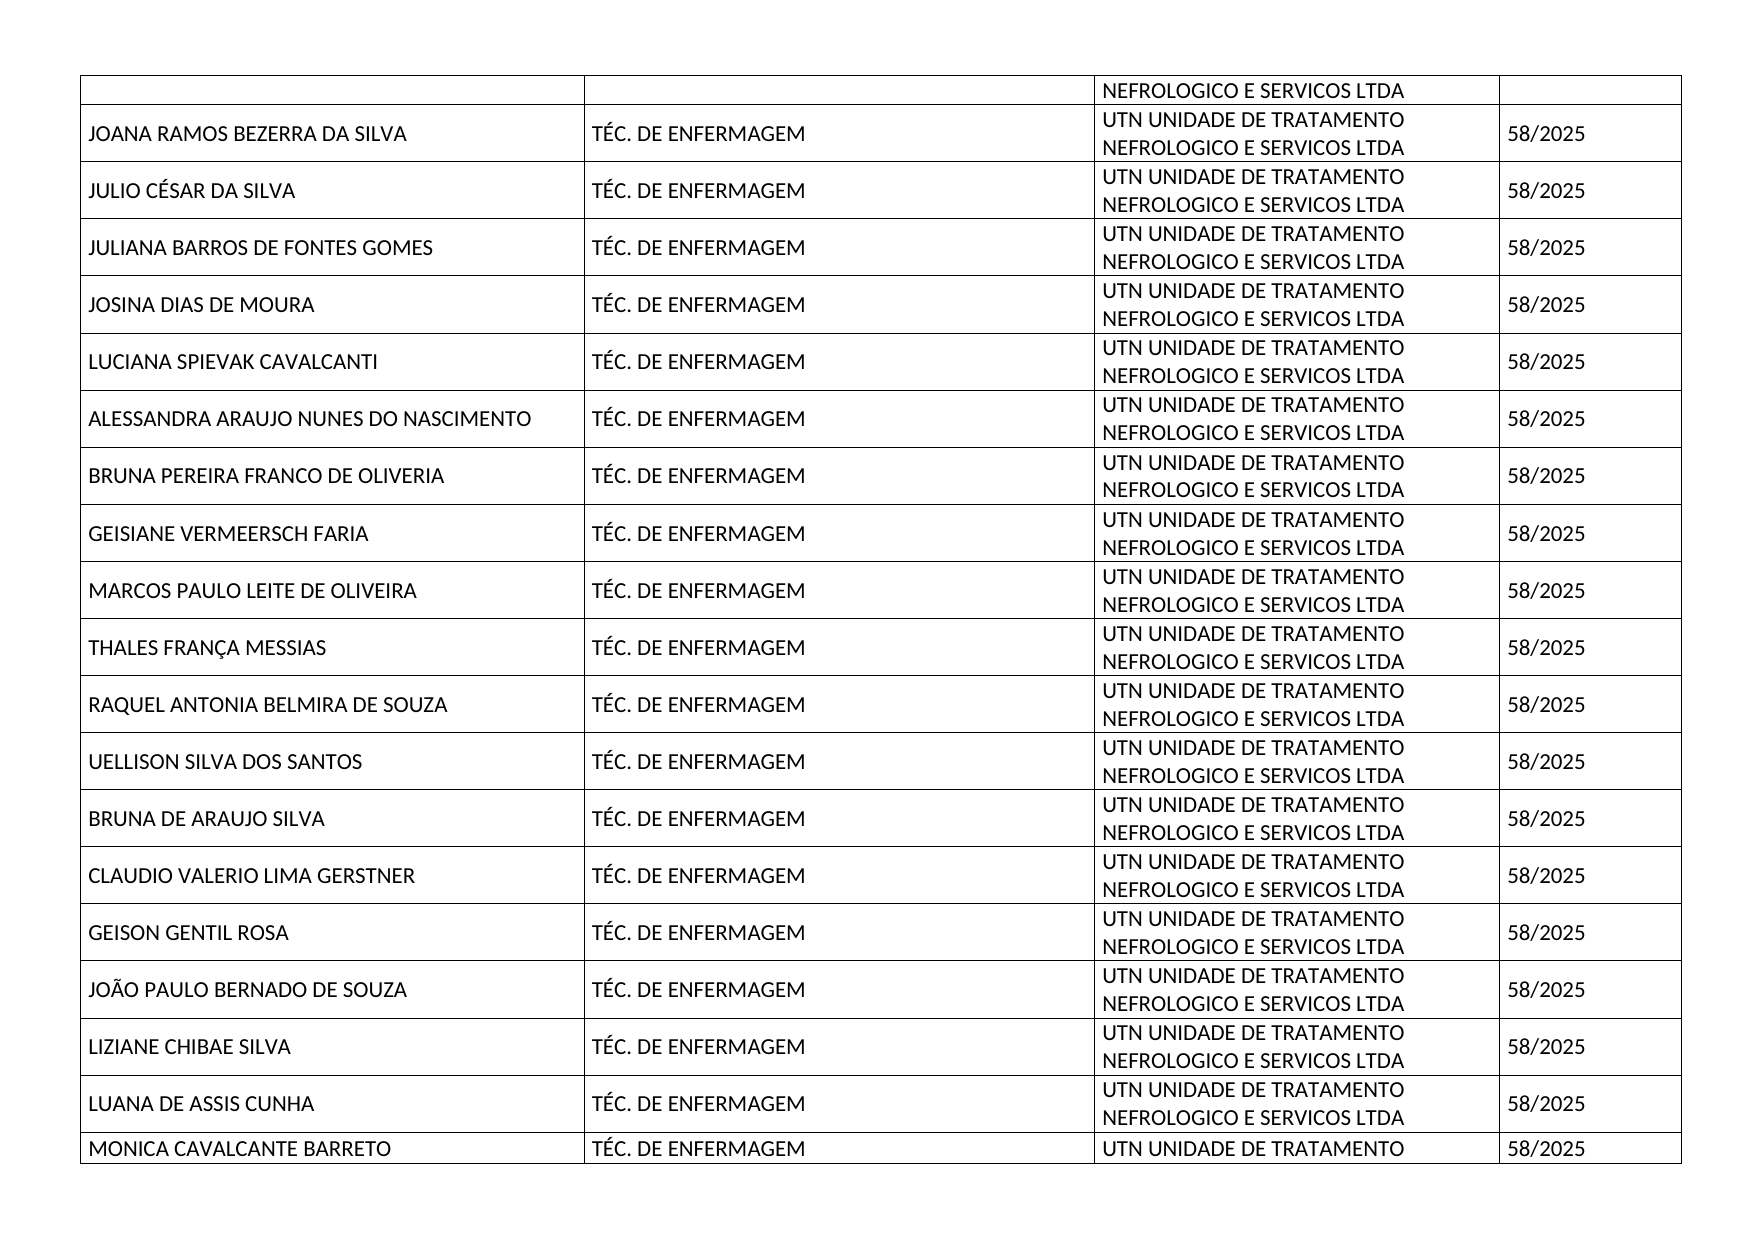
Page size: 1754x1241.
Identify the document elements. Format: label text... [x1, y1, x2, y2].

table_cell [585, 76, 1094, 104]
table_cell CLAUDIO VALERIO LIMA GERSTNER [81, 847, 584, 903]
table_cell TÉC. DE ENFERMAGEM [585, 505, 1094, 561]
table_cell JULIANA BARROS DE FONTES GOMES [81, 219, 584, 275]
table_cell TÉC. DE ENFERMAGEM [585, 733, 1094, 789]
table_cell TÉC. DE ENFERMAGEM [585, 219, 1094, 275]
table_cell 58/2025 [1500, 391, 1681, 447]
table_cell 58/2025 [1500, 219, 1681, 275]
table_cell MARCOS PAULO LEITE DE OLIVEIRA [81, 562, 584, 618]
table_cell MONICA CAVALCANTE BARRETO [81, 1133, 584, 1163]
table_cell UTN UNIDADE DE TRATAMENTO NEFROLOGICO E SERVICOS LTDA [1095, 391, 1499, 447]
table_cell UTN UNIDADE DE TRATAMENTO NEFROLOGICO E SERVICOS LTDA [1095, 162, 1499, 218]
table_cell TÉC. DE ENFERMAGEM [585, 105, 1094, 161]
table_cell TÉC. DE ENFERMAGEM [585, 334, 1094, 389]
table_cell UTN UNIDADE DE TRATAMENTO NEFROLOGICO E SERVICOS LTDA [1095, 562, 1499, 618]
table_cell NEFROLOGICO E SERVICOS LTDA [1095, 76, 1499, 104]
table_cell TÉC. DE ENFERMAGEM [585, 1076, 1094, 1132]
table_cell UTN UNIDADE DE TRATAMENTO NEFROLOGICO E SERVICOS LTDA [1095, 105, 1499, 161]
table_cell UTN UNIDADE DE TRATAMENTO NEFROLOGICO E SERVICOS LTDA [1095, 334, 1499, 389]
table_cell 58/2025 [1500, 790, 1681, 846]
table_cell UTN UNIDADE DE TRATAMENTO NEFROLOGICO E SERVICOS LTDA [1095, 904, 1499, 960]
table_cell JOÃO PAULO BERNADO DE SOUZA [81, 961, 584, 1017]
table_cell UTN UNIDADE DE TRATAMENTO [1095, 1133, 1499, 1163]
table_cell 58/2025 [1500, 1133, 1681, 1163]
table_cell UELLISON SILVA DOS SANTOS [81, 733, 584, 789]
table_cell 58/2025 [1500, 334, 1681, 389]
table_cell UTN UNIDADE DE TRATAMENTO NEFROLOGICO E SERVICOS LTDA [1095, 448, 1499, 504]
table_cell TÉC. DE ENFERMAGEM [585, 790, 1094, 846]
table_cell UTN UNIDADE DE TRATAMENTO NEFROLOGICO E SERVICOS LTDA [1095, 619, 1499, 675]
table_cell UTN UNIDADE DE TRATAMENTO NEFROLOGICO E SERVICOS LTDA [1095, 505, 1499, 561]
table_cell TÉC. DE ENFERMAGEM [585, 961, 1094, 1017]
table_cell 58/2025 [1500, 505, 1681, 561]
table_cell 58/2025 [1500, 676, 1681, 732]
table_cell GEISON GENTIL ROSA [81, 904, 584, 960]
table_cell JULIO CÉSAR DA SILVA [81, 162, 584, 218]
table_cell TÉC. DE ENFERMAGEM [585, 619, 1094, 675]
table_cell THALES FRANÇA MESSIAS [81, 619, 584, 675]
table_cell 58/2025 [1500, 448, 1681, 504]
table_cell BRUNA PEREIRA FRANCO DE OLIVERIA [81, 448, 584, 504]
table_cell 58/2025 [1500, 619, 1681, 675]
table_cell TÉC. DE ENFERMAGEM [585, 904, 1094, 960]
table_cell TÉC. DE ENFERMAGEM [585, 1133, 1094, 1163]
table_cell UTN UNIDADE DE TRATAMENTO NEFROLOGICO E SERVICOS LTDA [1095, 1019, 1499, 1074]
table_cell ALESSANDRA ARAUJO NUNES DO NASCIMENTO [81, 391, 584, 447]
table_cell [1500, 76, 1681, 104]
table_cell 58/2025 [1500, 733, 1681, 789]
table_cell 58/2025 [1500, 904, 1681, 960]
table_cell UTN UNIDADE DE TRATAMENTO NEFROLOGICO E SERVICOS LTDA [1095, 676, 1499, 732]
table_cell BRUNA DE ARAUJO SILVA [81, 790, 584, 846]
table_cell LUANA DE ASSIS CUNHA [81, 1076, 584, 1132]
table_cell TÉC. DE ENFERMAGEM [585, 162, 1094, 218]
table_cell [81, 76, 584, 104]
table_cell 58/2025 [1500, 847, 1681, 903]
table_cell UTN UNIDADE DE TRATAMENTO NEFROLOGICO E SERVICOS LTDA [1095, 790, 1499, 846]
table_cell TÉC. DE ENFERMAGEM [585, 276, 1094, 332]
table_cell TÉC. DE ENFERMAGEM [585, 1019, 1094, 1074]
table_cell LUCIANA SPIEVAK CAVALCANTI [81, 334, 584, 389]
table_cell TÉC. DE ENFERMAGEM [585, 676, 1094, 732]
table_cell LIZIANE CHIBAE SILVA [81, 1019, 584, 1074]
table_cell 58/2025 [1500, 961, 1681, 1017]
table_cell UTN UNIDADE DE TRATAMENTO NEFROLOGICO E SERVICOS LTDA [1095, 847, 1499, 903]
table_cell UTN UNIDADE DE TRATAMENTO NEFROLOGICO E SERVICOS LTDA [1095, 276, 1499, 332]
table_cell UTN UNIDADE DE TRATAMENTO NEFROLOGICO E SERVICOS LTDA [1095, 219, 1499, 275]
table_cell 58/2025 [1500, 105, 1681, 161]
table_cell TÉC. DE ENFERMAGEM [585, 562, 1094, 618]
table_cell 58/2025 [1500, 1076, 1681, 1132]
table_cell TÉC. DE ENFERMAGEM [585, 448, 1094, 504]
table_cell UTN UNIDADE DE TRATAMENTO NEFROLOGICO E SERVICOS LTDA [1095, 1076, 1499, 1132]
table_cell UTN UNIDADE DE TRATAMENTO NEFROLOGICO E SERVICOS LTDA [1095, 733, 1499, 789]
table_cell 58/2025 [1500, 276, 1681, 332]
table_cell JOANA RAMOS BEZERRA DA SILVA [81, 105, 584, 161]
table_cell UTN UNIDADE DE TRATAMENTO NEFROLOGICO E SERVICOS LTDA [1095, 961, 1499, 1017]
table_cell TÉC. DE ENFERMAGEM [585, 847, 1094, 903]
table_cell JOSINA DIAS DE MOURA [81, 276, 584, 332]
table_cell GEISIANE VERMEERSCH FARIA [81, 505, 584, 561]
table_cell 58/2025 [1500, 1019, 1681, 1074]
table_cell TÉC. DE ENFERMAGEM [585, 391, 1094, 447]
table_cell RAQUEL ANTONIA BELMIRA DE SOUZA [81, 676, 584, 732]
table_cell 58/2025 [1500, 562, 1681, 618]
table_cell 58/2025 [1500, 162, 1681, 218]
